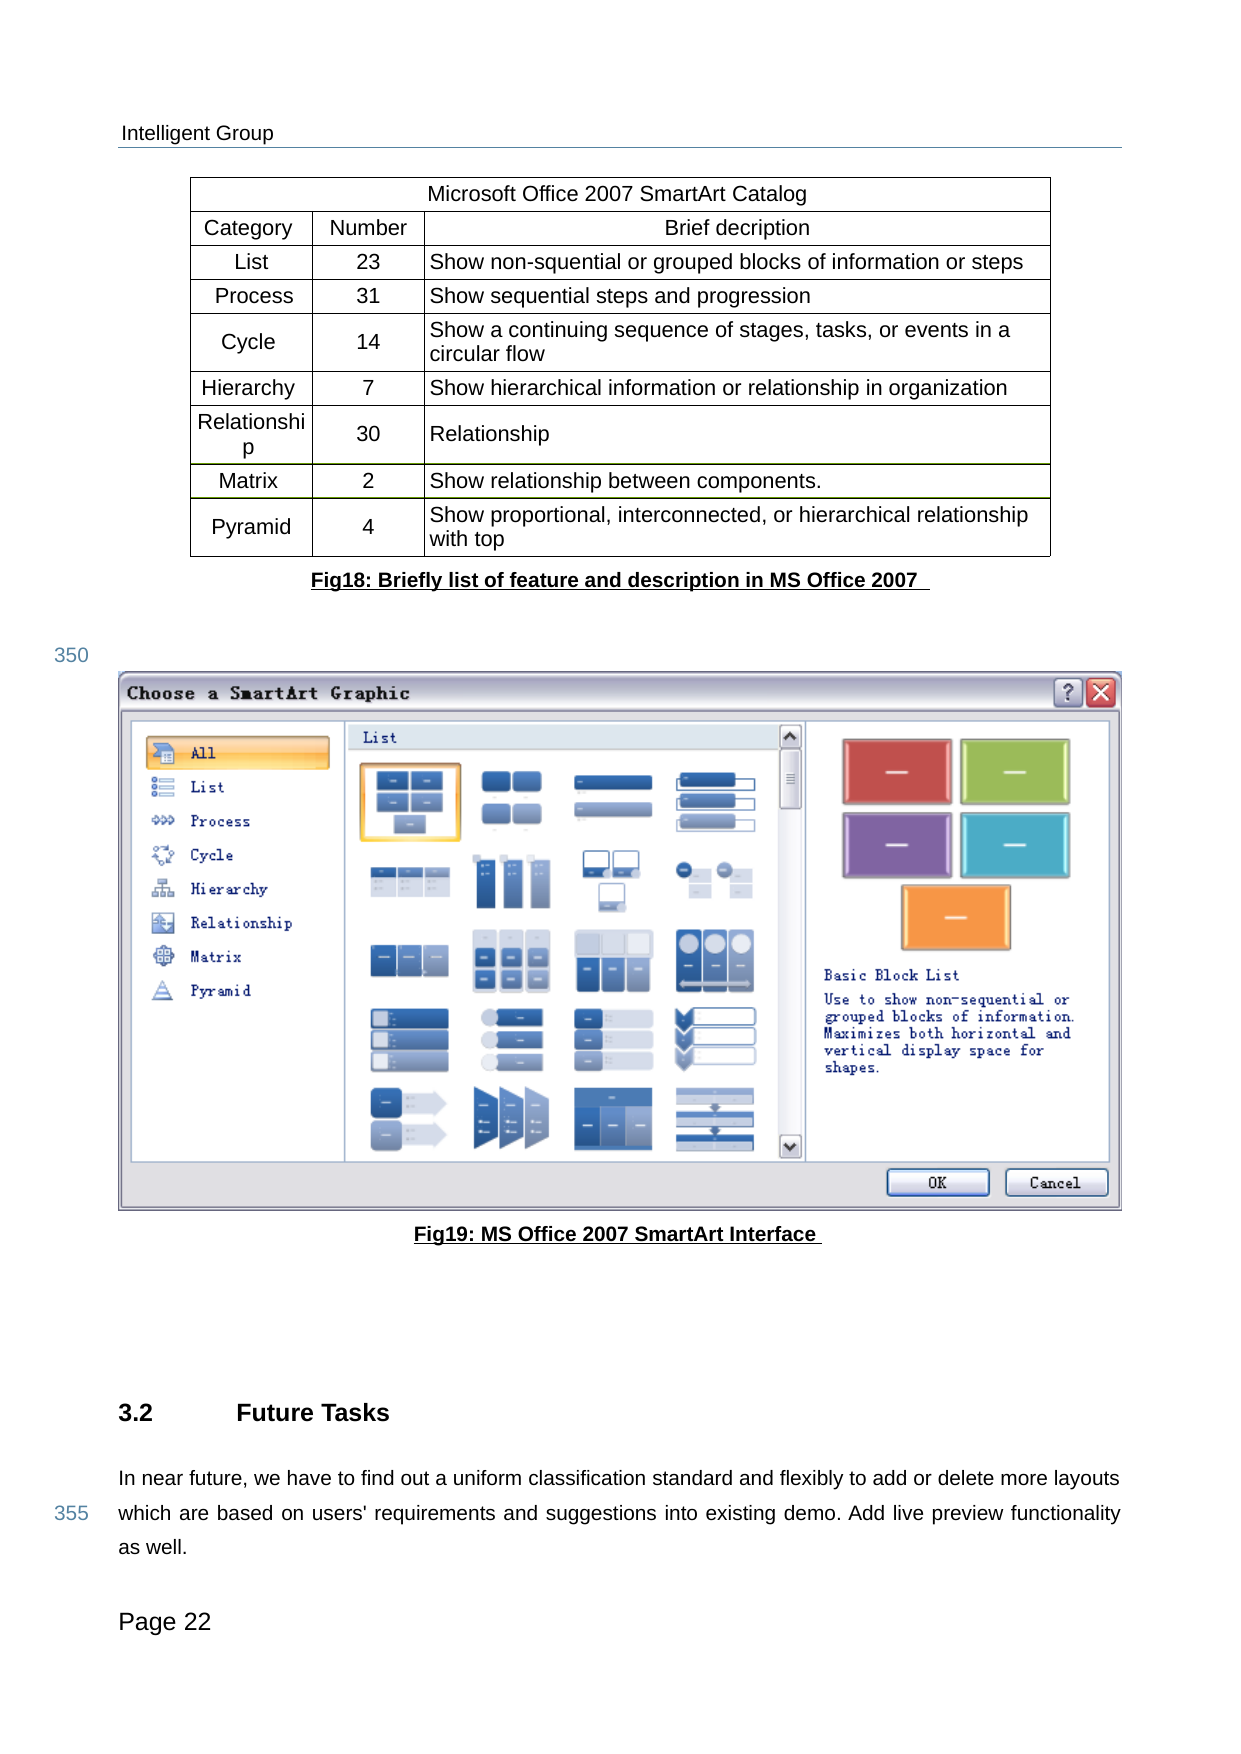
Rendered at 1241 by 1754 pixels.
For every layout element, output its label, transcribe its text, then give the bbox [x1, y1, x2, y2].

table_cell Matrix [191, 465, 312, 497]
table_cell Show proportional, interconnected, or hierarchical relationship with top [425, 499, 1050, 556]
table_cell 31 [313, 280, 424, 313]
subtitle Future Tasks [118, 1399, 1122, 1427]
text In near future, we have to find out a uniform classification standard and flexibly to add or delete more layouts which are based on users' requirements and suggestions into existing demo. Add live preview functionality as well. [118, 1466, 1122, 1559]
table_cell 7 [313, 372, 424, 405]
text Fig19: MS Office 2007 SmartArt Interface [118, 1211, 1122, 1246]
table_cell Show hierarchical information or relationship in organization [425, 372, 1050, 405]
table_cell Cycle [191, 314, 312, 371]
table_cell List [191, 246, 312, 279]
table_cell 23 [313, 246, 424, 279]
table_cell Number [313, 212, 424, 245]
table_cell Relationship [191, 406, 312, 463]
table_cell Hierarchy [191, 372, 312, 405]
table_header Microsoft Office 2007 SmartArt Catalog [191, 178, 1050, 211]
table_cell Category [191, 212, 312, 245]
table_cell Relationship [425, 406, 1050, 463]
table_cell Show sequential steps and progression [425, 280, 1050, 313]
table_cell 30 [313, 406, 424, 463]
table_cell Process [191, 280, 312, 313]
table_cell Pyramid [191, 499, 312, 556]
table_cell Brief decription [425, 212, 1050, 245]
table_cell 4 [313, 499, 424, 556]
text Fig18: Briefly list of feature and description in MS Office 2007 [118, 568, 1122, 592]
table_cell Show a continuing sequence of stages, tasks, or events in a circular flow [425, 314, 1050, 371]
table_cell Show relationship between components. [425, 465, 1050, 497]
table_cell 14 [313, 314, 424, 371]
table_cell Show non-squential or grouped blocks of information or steps [425, 246, 1050, 279]
table_cell 2 [313, 465, 424, 497]
